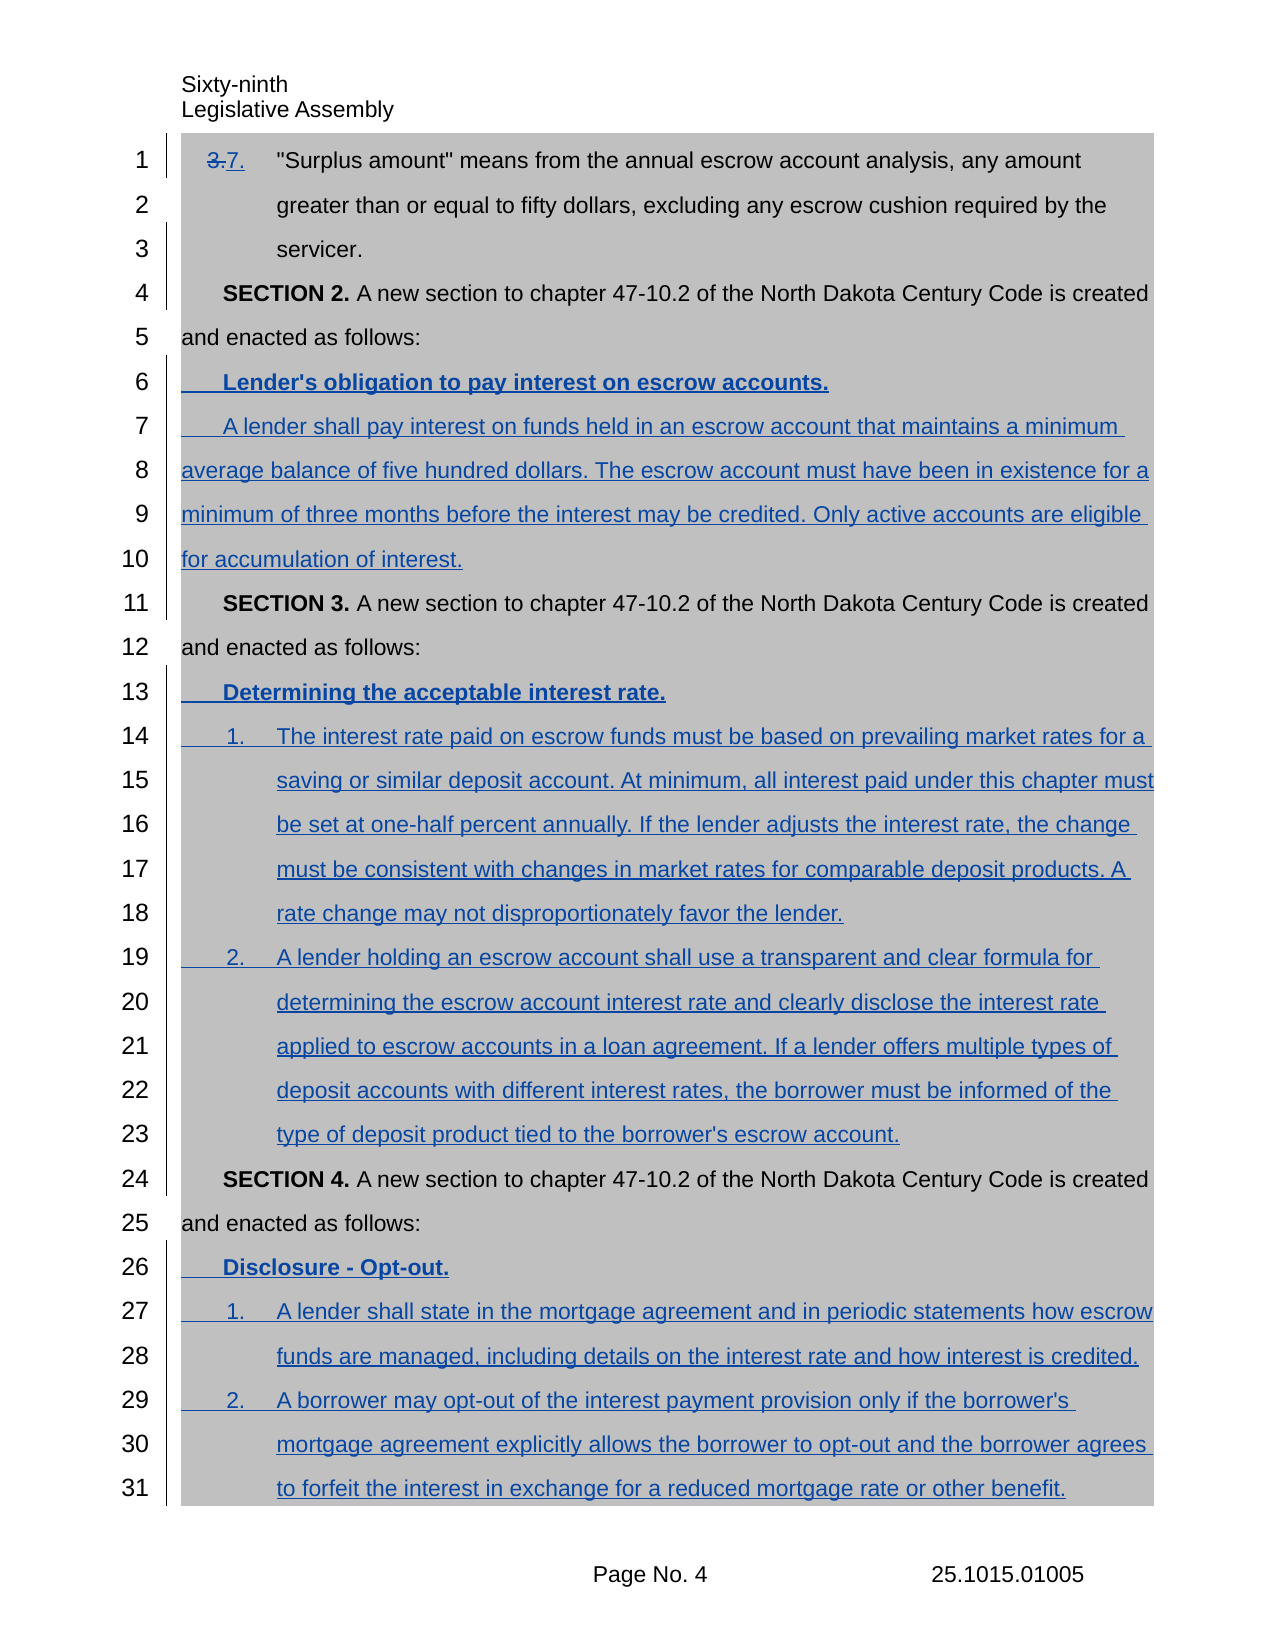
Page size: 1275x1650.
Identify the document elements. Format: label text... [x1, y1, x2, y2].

text 2. A borrower may opt‑out of the interest payment provision only if the borrower's mortgage agreement explicitly allows the borrower to opt‑out and the borrower agrees to forfeit the interest in exchange for a reduced mortgage rate or other benefit. [181, 1373, 1154, 1506]
text SECTION 4. A new section to chapter 47‑10.2 of the North Dakota Century Code is created and enacted as follows: [181, 1152, 1154, 1240]
text 2. A lender holding an escrow account shall use a transparent and clear formula for determining the escrow account interest rate and clearly disclose the interest rate applied to escrow accounts in a loan agreement. If a lender offers multiple types of deposit accounts with different interest rates, the borrower must be informed of the type of deposit product tied to the borrower's escrow account. [181, 930, 1154, 1152]
text A lender shall pay interest on funds held in an escrow account that maintains a minimum average balance of five hundred dollars. The escrow account must have been in existence for a minimum of three months before the interest may be credited. Only active accounts are eligible for accumulation of interest. [181, 399, 1154, 576]
text SECTION 2. A new section to chapter 47‑10.2 of the North Dakota Century Code is created and enacted as follows: [181, 266, 1154, 355]
subtitle Disclosure ‑ Opt‑out. [181, 1240, 1154, 1284]
text 1. A lender shall state in the mortgage agreement and in periodic statements how escrow funds are managed, including details on the interest rate and how interest is credited. [181, 1284, 1154, 1373]
text SECTION 3. A new section to chapter 47‑10.2 of the North Dakota Century Code is created and enacted as follows: [181, 576, 1154, 664]
subtitle Lender's obligation to pay interest on escrow accounts. [181, 355, 1154, 399]
text 7. "Surplus amount" means from the annual escrow account analysis, any amount greater than or equal to fifty dollars, excluding any escrow cushion required by the servicer. [181, 133, 1154, 266]
subtitle Determining the acceptable interest rate. [181, 664, 1154, 709]
text 1. The interest rate paid on escrow funds must be based on prevailing market rates for a saving or similar deposit account. At minimum, all interest paid under this chapter must be set at one‑half percent annually. If the lender adjusts the interest rate, the change must be consistent with changes in market rates for comparable deposit products. A rate change may not disproportionately favor the lender. [181, 709, 1154, 930]
